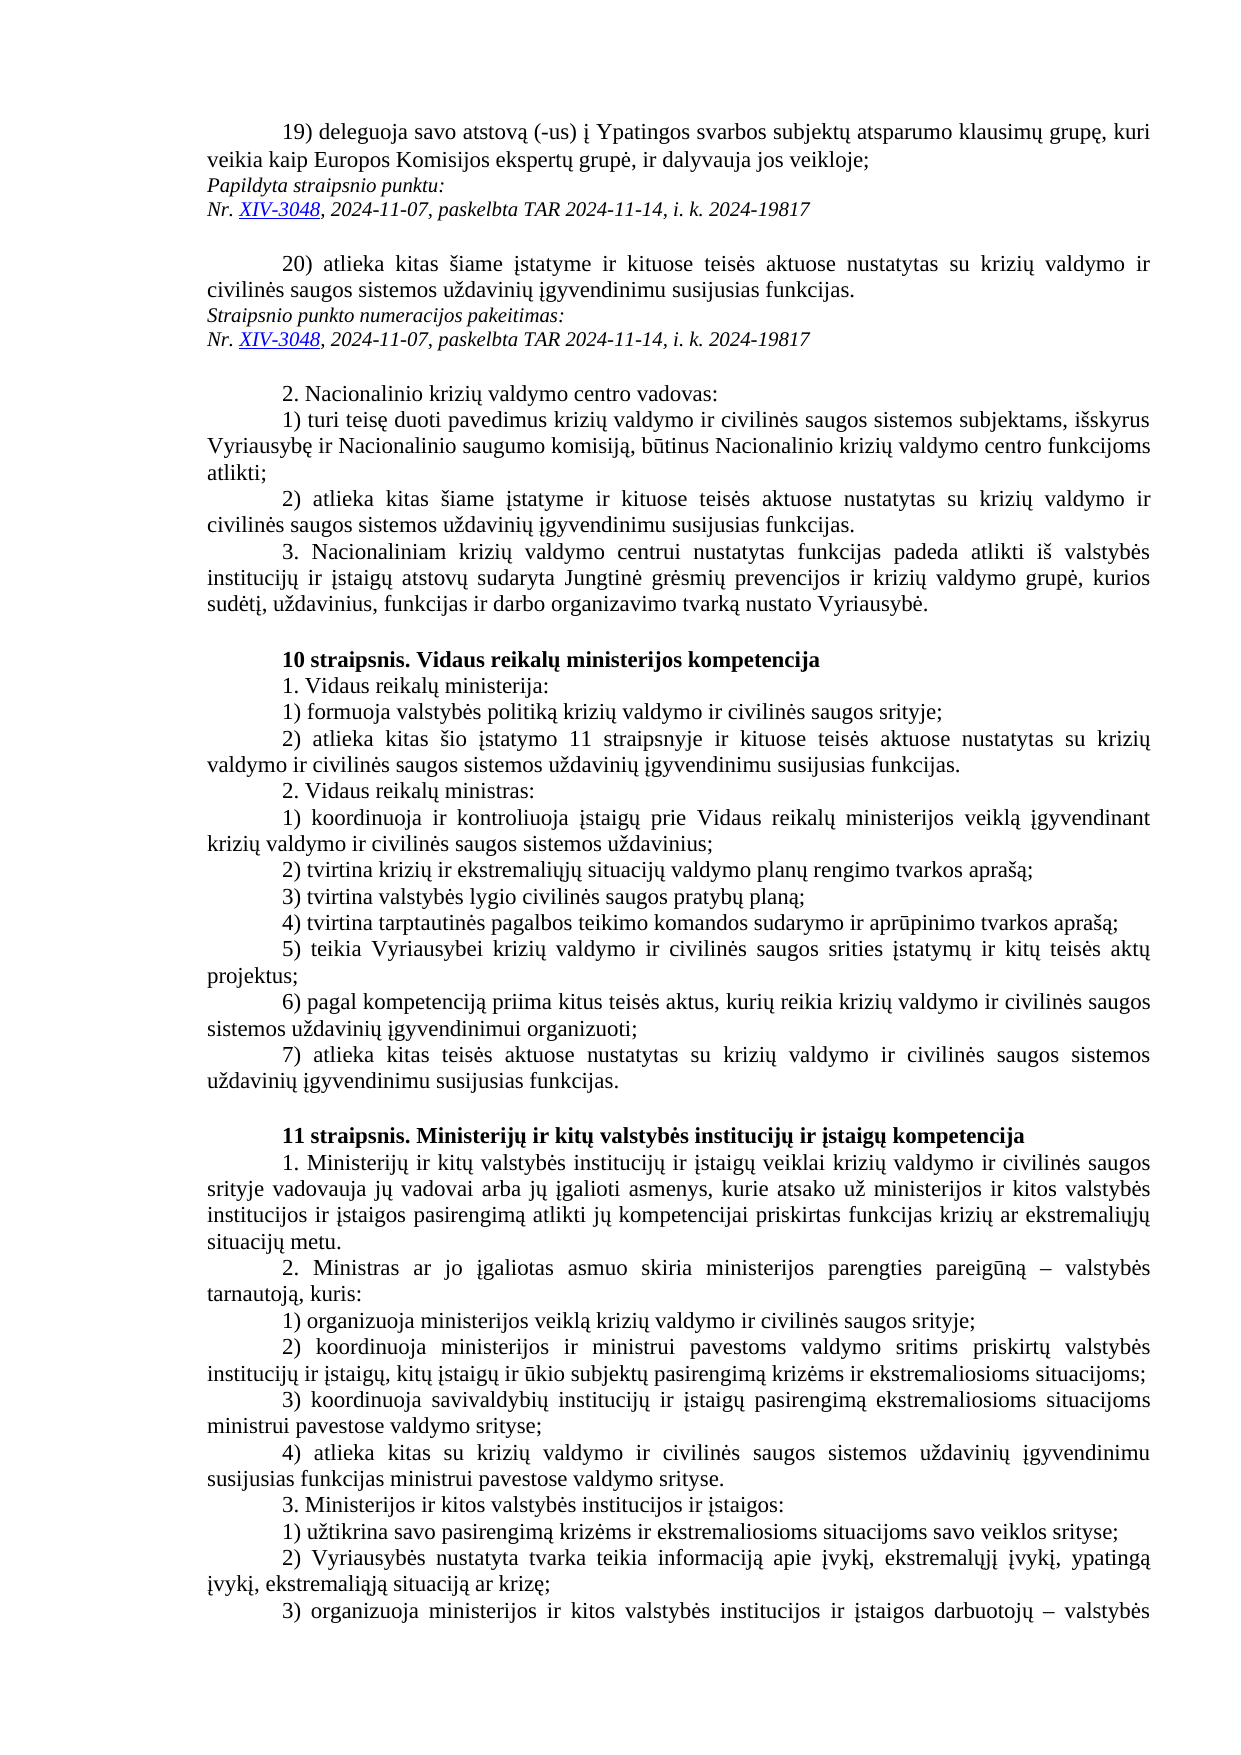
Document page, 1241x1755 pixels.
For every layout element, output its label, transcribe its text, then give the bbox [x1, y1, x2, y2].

text 10 straipsnis. Vidaus reikalų ministerijos kompetencija [207, 646, 1152, 672]
text 11 straipsnis. Ministerijų ir kitų valstybės institucijų ir įstaigų kompetencija [207, 1122, 1152, 1149]
text 1. Vidaus reikalų ministerija: [207, 672, 1152, 698]
text 1) turi teisę duoti pavedimus krizių valdymo ir civilinės saugos sistemos subjektams, išskyrus Vyriausybę ir Nacionalinio saugumo komisiją, būtinus Nacionalinio krizių valdymo centro funkcijoms atlikti; [207, 406, 1152, 485]
text 1) užtikrina savo pasirengimą krizėms ir ekstremaliosioms situacijoms savo veiklos srityse; [207, 1518, 1152, 1544]
text 4) tvirtina tarptautinės pagalbos teikimo komandos sudarymo ir aprūpinimo tvarkos aprašą; [207, 909, 1152, 936]
text Papildyta straipsnio punktu: [207, 173, 1152, 197]
text Straipsnio punkto numeracijos pakeitimas: [207, 303, 1152, 327]
text 3) koordinuoja savivaldybių institucijų ir įstaigų pasirengimą ekstremaliosioms situacijoms ministrui pavestose valdymo srityse; [207, 1386, 1152, 1439]
text 2. Ministras ar jo įgaliotas asmuo skiria ministerijos parengties pareigūną – valstybės tarnautoją, kuris: [207, 1254, 1152, 1307]
text 2) Vyriausybės nustatyta tvarka teikia informaciją apie įvykį, ekstremalųjį įvykį, ypatingą įvykį, ekstremaliąją situaciją ar krizę; [207, 1544, 1152, 1597]
text 1) formuoja valstybės politiką krizių valdymo ir civilinės saugos srityje; [207, 698, 1152, 725]
text 4) atlieka kitas su krizių valdymo ir civilinės saugos sistemos uždavinių įgyvendinimu susijusias funkcijas ministrui pavestose valdymo srityse. [207, 1439, 1152, 1491]
text 1) organizuoja ministerijos veiklą krizių valdymo ir civilinės saugos srityje; [207, 1307, 1152, 1333]
text 2) atlieka kitas šiame įstatyme ir kituose teisės aktuose nustatytas su krizių valdymo ir civilinės saugos sistemos uždavinių įgyvendinimu susijusias funkcijas. [207, 485, 1152, 538]
text 6) pagal kompetenciją priima kitus teisės aktus, kurių reikia krizių valdymo ir civilinės saugos sistemos uždavinių įgyvendinimui organizuoti; [207, 988, 1152, 1041]
text 3. Nacionaliniam krizių valdymo centrui nustatytas funkcijas padeda atlikti iš valstybės institucijų ir įstaigų atstovų sudaryta Jungtinė grėsmių prevencijos ir krizių valdymo grupė, kurios sudėtį, uždavinius, funkcijas ir darbo organizavimo tvarką nustato Vyriausybė. [207, 538, 1152, 617]
text 20) atlieka kitas šiame įstatyme ir kituose teisės aktuose nustatytas su krizių valdymo ir civilinės saugos sistemos uždavinių įgyvendinimu susijusias funkcijas. [207, 250, 1152, 303]
text 1) koordinuoja ir kontroliuoja įstaigų prie Vidaus reikalų ministerijos veiklą įgyvendinant krizių valdymo ir civilinės saugos sistemos uždavinius; [207, 804, 1152, 856]
text 2. Nacionalinio krizių valdymo centro vadovas: [207, 380, 1152, 406]
text 1. Ministerijų ir kitų valstybės institucijų ir įstaigų veiklai krizių valdymo ir civilinės saugos srityje vadovauja jų vadovai arba jų įgalioti asmenys, kurie atsako už ministerijos ir kitos valstybės institucijos ir įstaigos pasirengimą atlikti jų kompetencijai priskirtas funkcijas krizių ar ekstremaliųjų situacijų metu. [207, 1149, 1152, 1254]
text 5) teikia Vyriausybei krizių valdymo ir civilinės saugos srities įstatymų ir kitų teisės aktų projektus; [207, 936, 1152, 988]
text 2) atlieka kitas šio įstatymo 11 straipsnyje ir kituose teisės aktuose nustatytas su krizių valdymo ir civilinės saugos sistemos uždavinių įgyvendinimu susijusias funkcijas. [207, 725, 1152, 777]
text 2. Vidaus reikalų ministras: [207, 777, 1152, 804]
text 2) koordinuoja ministerijos ir ministrui pavestoms valdymo sritims priskirtų valstybės institucijų ir įstaigų, kitų įstaigų ir ūkio subjektų pasirengimą krizėms ir ekstremaliosioms situacijoms; [207, 1333, 1152, 1386]
text 7) atlieka kitas teisės aktuose nustatytas su krizių valdymo ir civilinės saugos sistemos uždavinių įgyvendinimu susijusias funkcijas. [207, 1041, 1152, 1094]
text 3) tvirtina valstybės lygio civilinės saugos pratybų planą; [207, 883, 1152, 909]
text Nr. XIV-3048, 2024-11-07, paskelbta TAR 2024-11-14, i. k. 2024-19817 [207, 327, 1152, 351]
text 2) tvirtina krizių ir ekstremaliųjų situacijų valdymo planų rengimo tvarkos aprašą; [207, 856, 1152, 883]
text 19) deleguoja savo atstovą (-us) į Ypatingos svarbos subjektų atsparumo klausimų grupę, kuri veikia kaip Europos Komisijos ekspertų grupė, ir dalyvauja jos veikloje; [207, 118, 1152, 173]
text 3. Ministerijos ir kitos valstybės institucijos ir įstaigos: [207, 1491, 1152, 1518]
text Nr. XIV-3048, 2024-11-07, paskelbta TAR 2024-11-14, i. k. 2024-19817 [207, 197, 1152, 221]
text 3) organizuoja ministerijos ir kitos valstybės institucijos ir įstaigos darbuotojų – valstybės [207, 1597, 1152, 1623]
